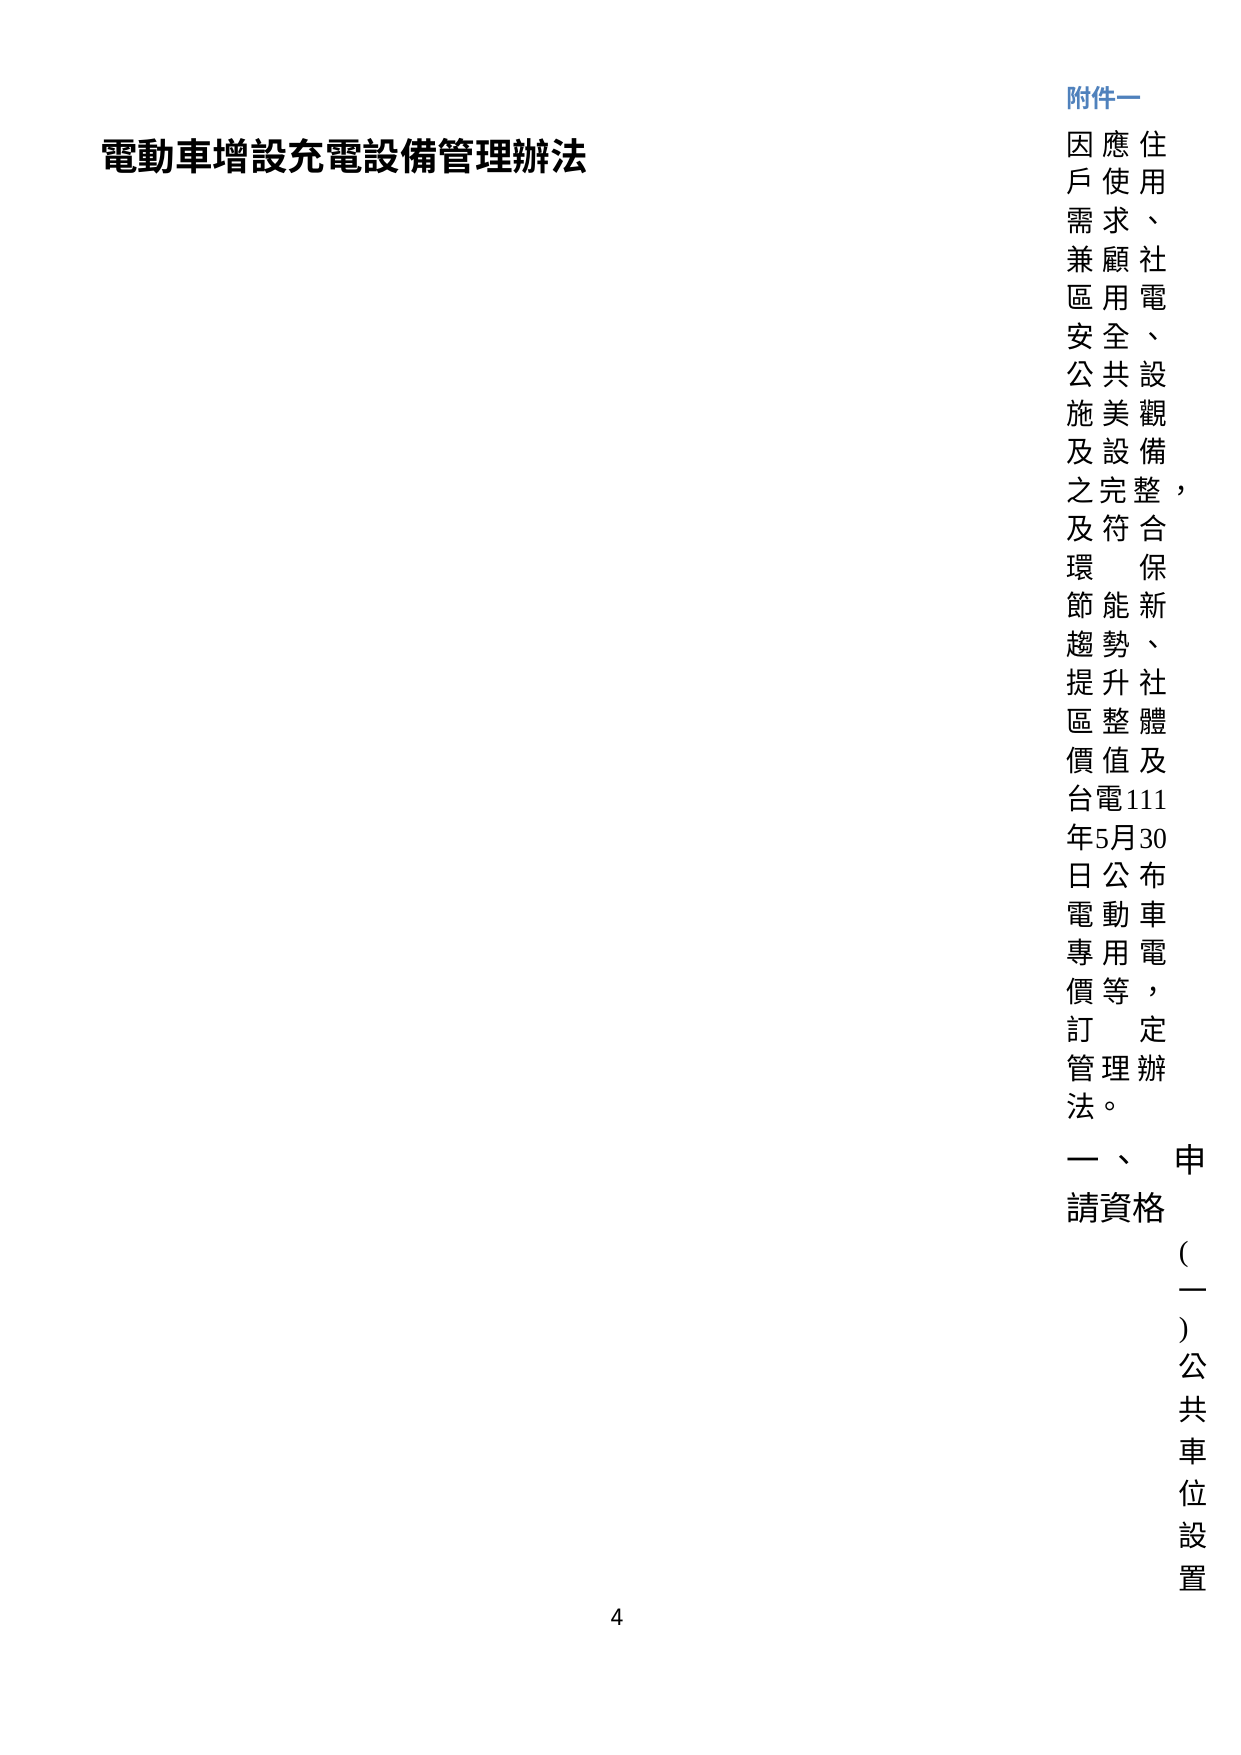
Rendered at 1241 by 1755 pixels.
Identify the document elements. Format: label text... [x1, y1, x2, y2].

text (一) 公共車位設置 [1178, 1234, 1207, 1597]
subtitle 一、 申請資格 [1066, 1133, 1207, 1230]
text 附件一 [1066, 78, 1207, 114]
text 因應住戶使用需求、兼顧社區用電安全、公共設施美觀及設備之完整，及符合環保 節能新趨勢、提升社區整體價值及台電111年5月30日公布電動車專用電價等，訂定 管理辦法。 [1066, 124, 1167, 1126]
subtitle 電動車增設充電設備管理辦法 [100, 127, 591, 182]
